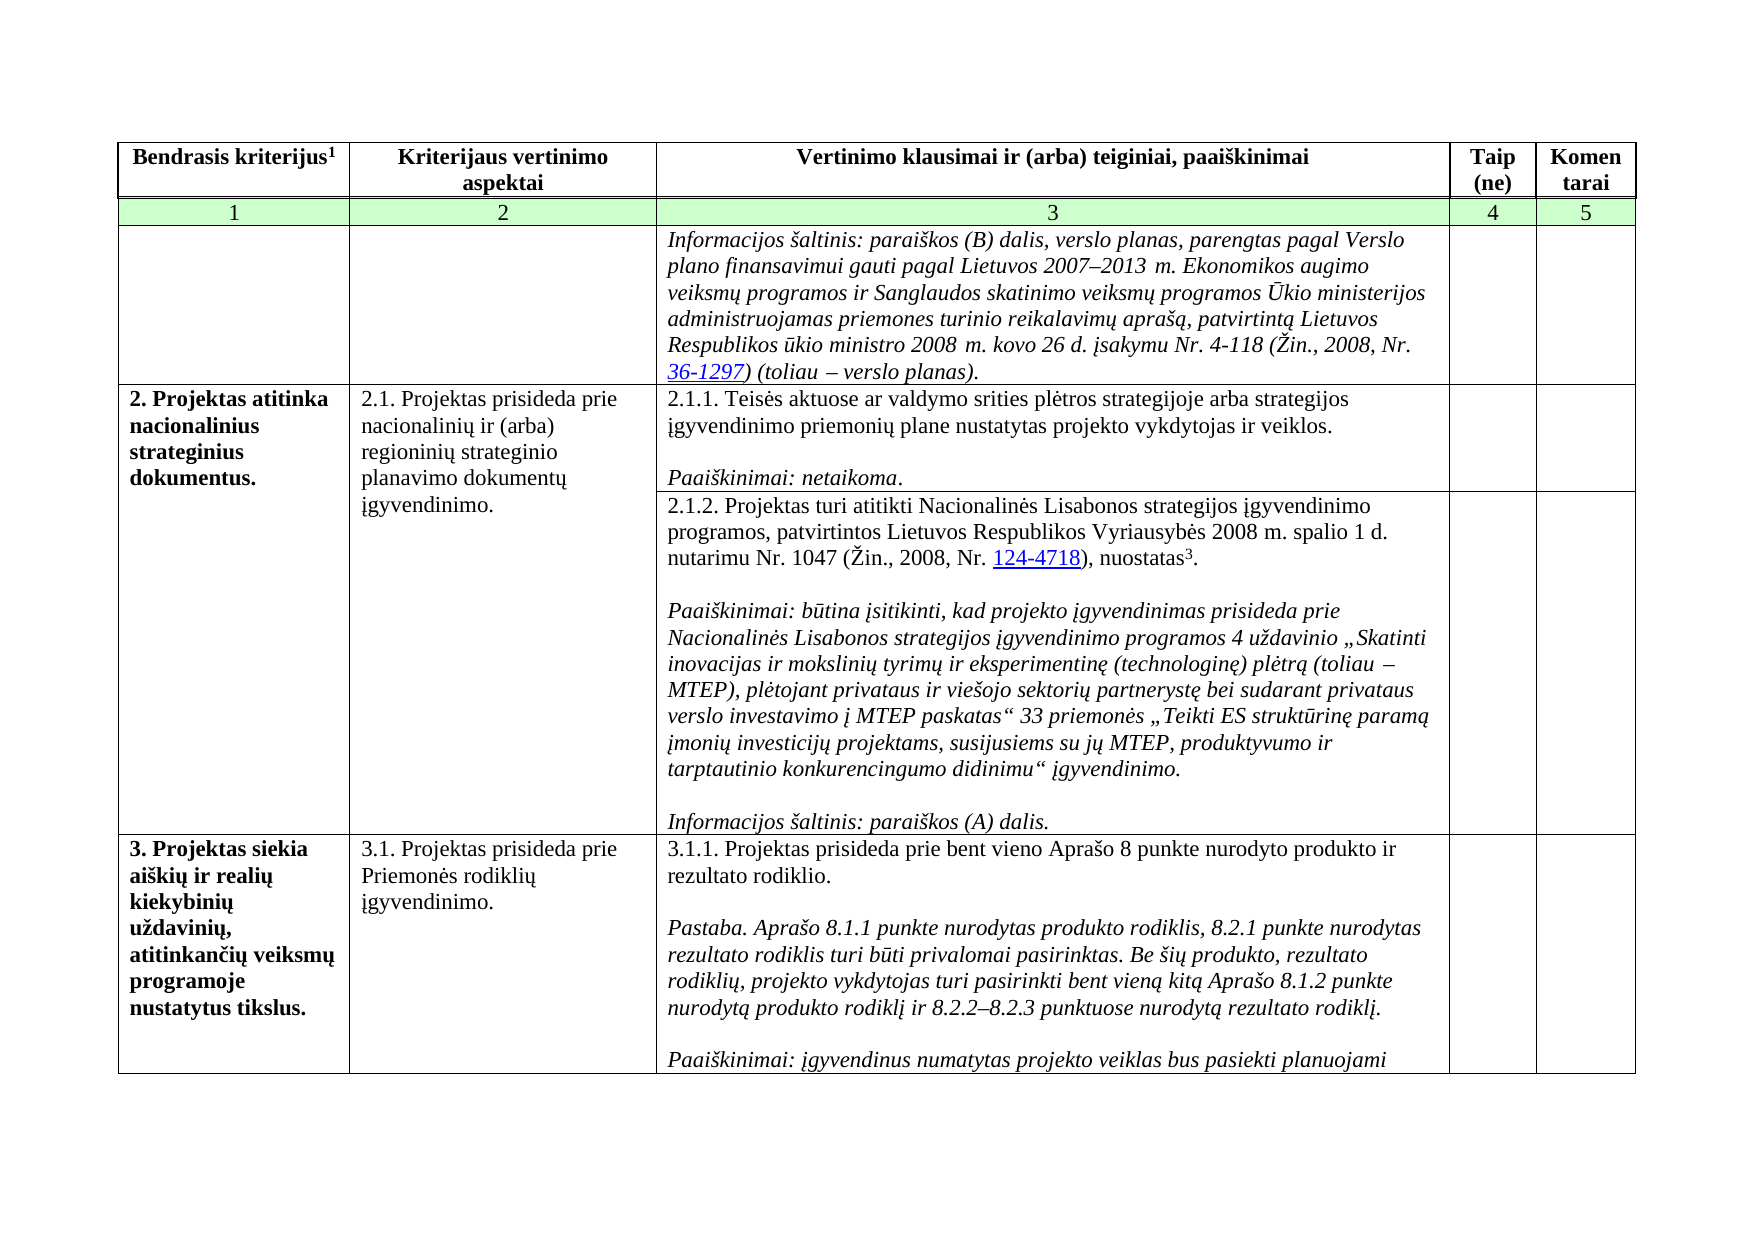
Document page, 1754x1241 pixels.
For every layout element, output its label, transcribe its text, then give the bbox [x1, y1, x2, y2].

table_cell [1450, 835, 1536, 1073]
table_cell [1537, 385, 1635, 491]
table_header Kriterijaus vertinimo aspektai [350, 143, 656, 196]
table_cell [1537, 492, 1635, 834]
table_cell 1 [119, 199, 349, 225]
table_cell 5 [1537, 199, 1635, 225]
table_cell 2.1.2. Projektas turi atitikti Nacionalinės Lisabonos strategijos įgyvendinimo programos, patvirtintos Lietuvos Respublikos Vyriausybės 2008 m. spalio 1 d. nutarimu Nr. 1047 (Žin., 2008, Nr. 124-4718), nuostatas3. Paaiškinimai: būtina įsitikinti, kad projekto įgyvendinimas prisideda prie Nacionalinės Lisabonos strategijos įgyvendinimo programos 4 uždavinio „Skatinti inovacijas ir mokslinių tyrimų ir eksperimentinę (technologinę) plėtrą (toliau – MTEP), plėtojant privataus ir viešojo sektorių partnerystę bei sudarant privataus verslo investavimo į MTEP paskatas“ 33 priemonės „Teikti ES struktūrinę paramą įmonių investicijų projektams, susijusiems su jų MTEP, produktyvumo ir tarptautinio konkurencingumo didinimu“ įgyvendinimo. Informacijos šaltinis: paraiškos (A) dalis. [657, 492, 1449, 834]
table_cell [1537, 226, 1635, 384]
table_cell 3.1. Projektas prisideda prie Priemonės rodiklių įgyvendinimo. [350, 835, 656, 1073]
table_cell Informacijos šaltinis: paraiškos (B) dalis, verslo planas, parengtas pagal Verslo plano finansavimui gauti pagal Lietuvos 2007–2013 m. Ekonomikos augimo veiksmų programos ir Sanglaudos skatinimo veiksmų programos Ūkio ministerijos administruojamas priemones turinio reikalavimų aprašą, patvirtintą Lietuvos Respublikos ūkio ministro 2008 m. kovo 26 d. įsakymu Nr. 4-118 (Žin., 2008, Nr. 36-1297) (toliau – verslo planas). [657, 226, 1449, 384]
table_cell 4 [1450, 199, 1536, 225]
table_cell 2 [350, 199, 656, 225]
table_cell [350, 226, 656, 384]
table_cell [1450, 226, 1536, 384]
table_cell 2. Projektas atitinka nacionalinius strateginius dokumentus. [119, 385, 349, 834]
table_cell 3. Projektas siekia aiškių ir realių kiekybinių uždavinių, atitinkančių veiksmų programoje nustatytus tikslus. [119, 835, 349, 1073]
table_cell 3 [657, 199, 1449, 225]
table_cell [119, 226, 349, 384]
table_header Vertinimo klausimai ir (arba) teiginiai, paaiškinimai [657, 143, 1449, 196]
table_cell 2.1. Projektas prisideda prie nacionalinių ir (arba) regioninių strateginio planavimo dokumentų įgyvendinimo. [350, 385, 656, 834]
table_header Komentarai [1537, 143, 1635, 196]
table_cell 2.1.1. Teisės aktuose ar valdymo srities plėtros strategijoje arba strategijos įgyvendinimo priemonių plane nustatytas projekto vykdytojas ir veiklos. Paaiškinimai: netaikoma. [657, 385, 1449, 491]
table_cell [1450, 385, 1536, 491]
table_cell [1537, 835, 1635, 1073]
table_cell [1450, 492, 1536, 834]
table_header Bendrasis kriterijus1 [119, 143, 349, 196]
table_header Taip (ne) [1451, 143, 1535, 196]
table_cell 3.1.1. Projektas prisideda prie bent vieno Aprašo 8 punkte nurodyto produkto ir rezultato rodiklio. Pastaba. Aprašo 8.1.1 punkte nurodytas produkto rodiklis, 8.2.1 punkte nurodytas rezultato rodiklis turi būti privalomai pasirinktas. Be šių produkto, rezultato rodiklių, projekto vykdytojas turi pasirinkti bent vieną kitą Aprašo 8.1.2 punkte nurodytą produkto rodiklį ir 8.2.2–8.2.3 punktuose nurodytą rezultato rodiklį. Paaiškinimai: įgyvendinus numatytas projekto veiklas bus pasiekti planuojami [657, 835, 1449, 1073]
